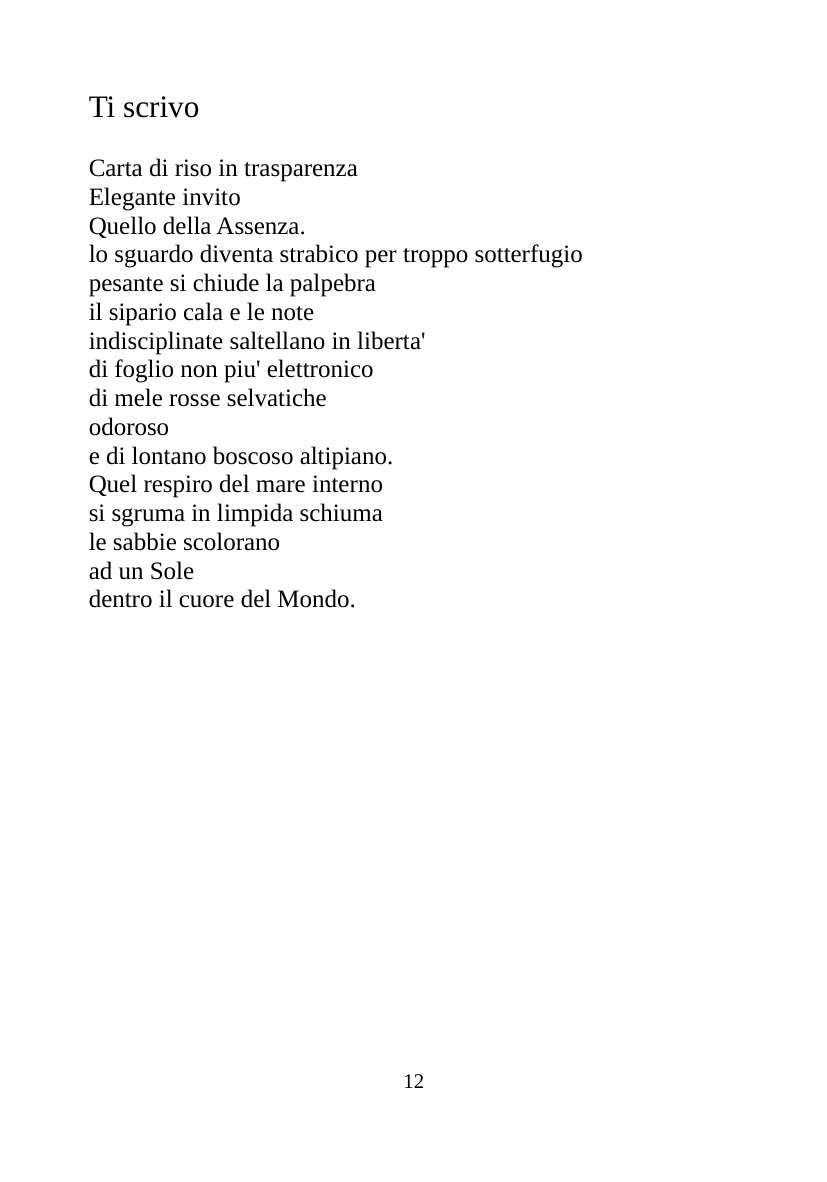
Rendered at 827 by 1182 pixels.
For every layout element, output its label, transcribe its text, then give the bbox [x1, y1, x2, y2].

text odoroso [88, 412, 738, 441]
text Carta di riso in trasparenza [88, 153, 738, 182]
text il sipario cala e le note [88, 297, 738, 326]
text indisciplinate saltellano in liberta' [88, 326, 738, 354]
text Quello della Assenza. [88, 211, 738, 239]
text Elegante invito [88, 182, 738, 211]
text pesante si chiude la palpebra [88, 268, 738, 297]
text Ti scrivo [88, 88, 738, 124]
text lo sguardo diventa strabico per troppo sotterfugio [88, 239, 738, 268]
text si sgruma in limpida schiuma [88, 498, 738, 527]
text e di lontano boscoso altipiano. [88, 441, 738, 469]
text di foglio non piu' elettronico [88, 354, 738, 383]
text di mele rosse selvatiche [88, 383, 738, 412]
text ad un Sole [88, 556, 738, 584]
text le sabbie scolorano [88, 527, 738, 556]
text dentro il cuore del Mondo. [88, 584, 738, 613]
text Quel respiro del mare interno [88, 469, 738, 498]
